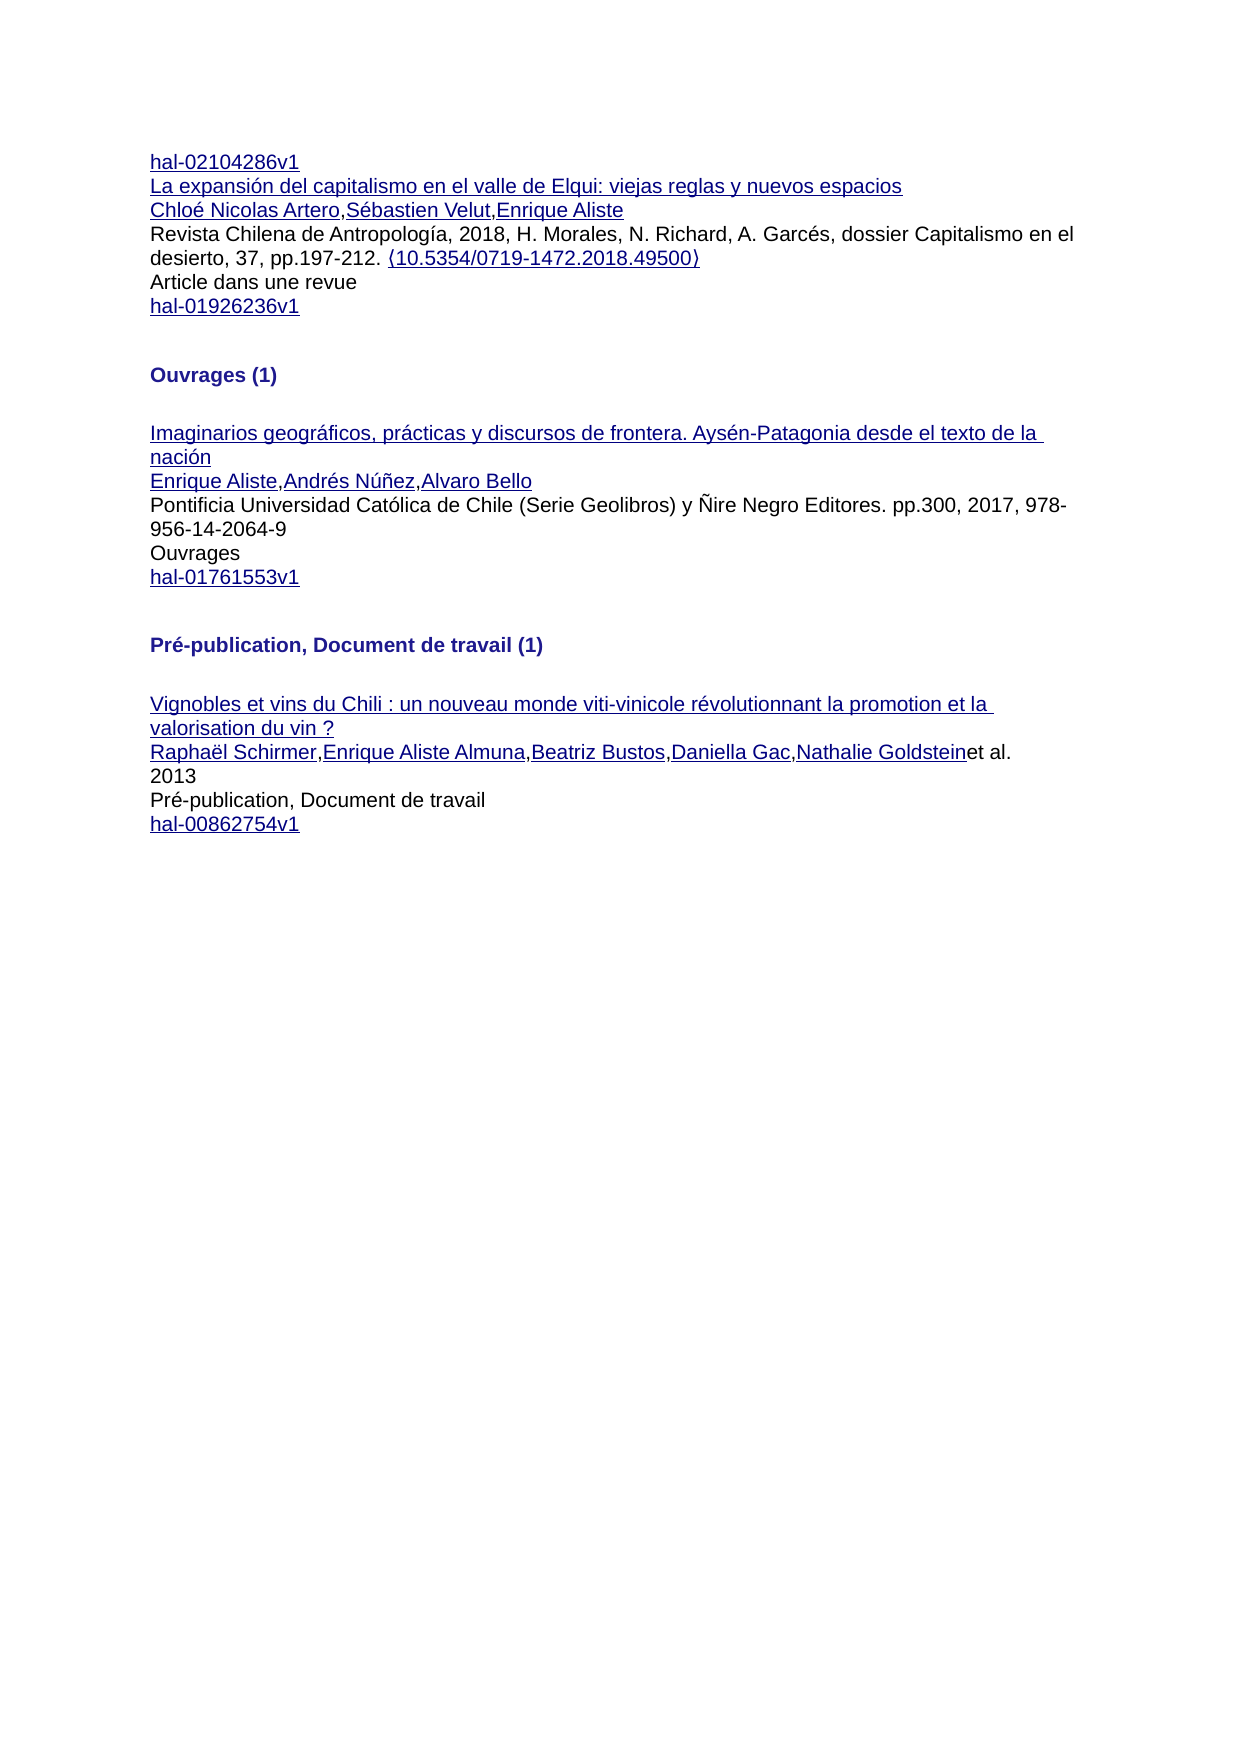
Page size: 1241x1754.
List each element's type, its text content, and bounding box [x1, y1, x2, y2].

table_cell La expansión del capitalismo en el valle de Elqui: viejas reglas y nuevos espacios Chloé Nicolas Artero,Sébastien Velut,Enrique Aliste Revista Chilena de Antropología, 2018, H. Morales, N. Richard, A. Garcés, dossier Capitalismo en el desierto, 37, pp.197-212. ⟨10.5354/0719-1472.2018.49500⟩ Article dans une revue hal-01926236v1 [150, 174, 1090, 318]
subtitle Ouvrages (1) [150, 362, 1090, 386]
table_header Imaginarios geográficos, prácticas y discursos de frontera. Aysén-Patagonia desde el texto de la nación Enrique Aliste,Andrés Núñez,Alvaro Bello Pontificia Universidad Católica de Chile (Serie Geolibros) y Ñire Negro Editores. pp.300, 2017, 978-956-14-2064-9 Ouvrages hal-01761553v1 [150, 421, 1090, 588]
table_header Vignobles et vins du Chili : un nouveau monde viti-vinicole révolutionnant la promotion et la valorisation du vin ? Raphaël Schirmer,Enrique Aliste Almuna,Beatriz Bustos,Daniella Gac,Nathalie Goldsteinet al. 2013 Pré-publication, Document de travail hal-00862754v1 [150, 692, 1090, 835]
table_cell hal-02104286v1 [150, 150, 1090, 174]
subtitle Pré-publication, Document de travail (1) [150, 633, 1090, 657]
